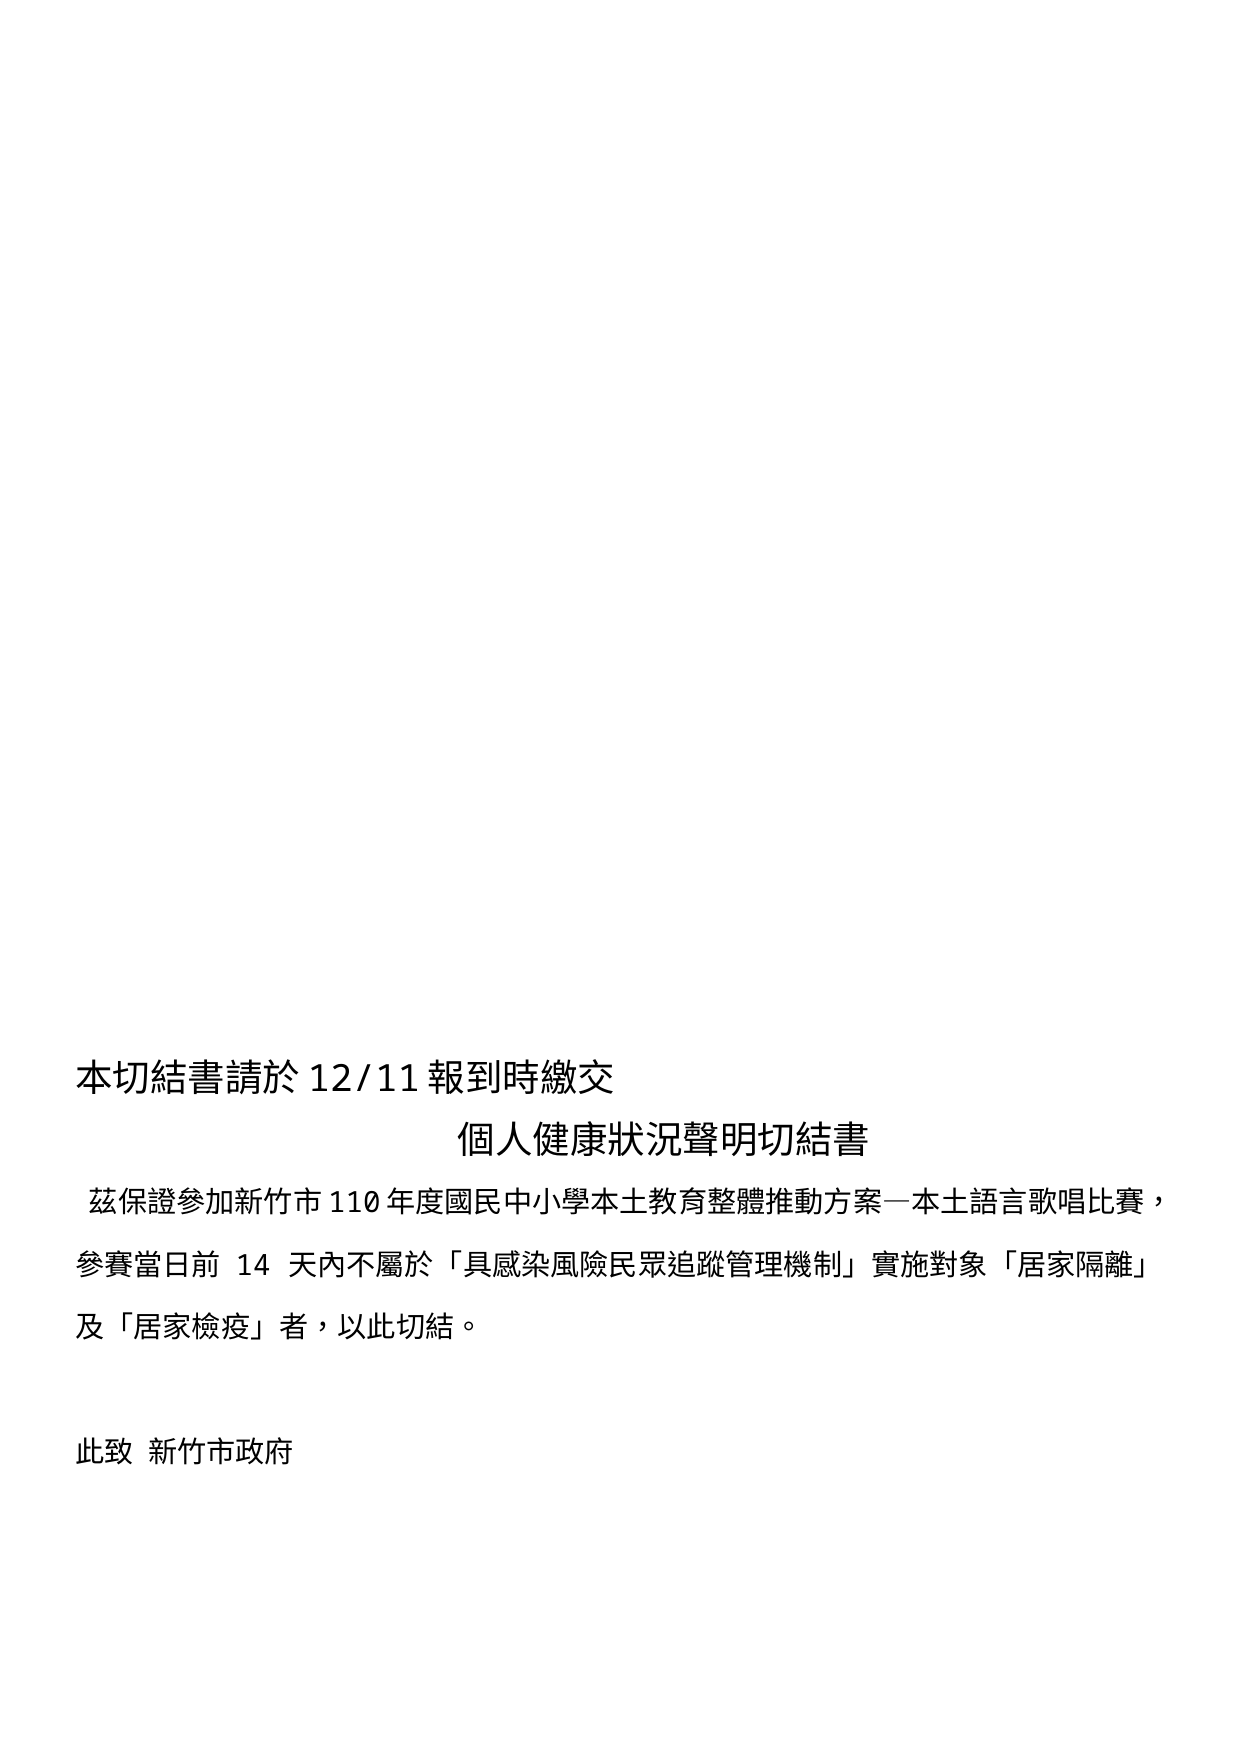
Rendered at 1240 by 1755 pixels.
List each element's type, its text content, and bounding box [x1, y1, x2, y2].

text 此致 新竹市政府 [75, 1408, 1164, 1471]
text 本切結書請於12/11報到時繳交 [75, 1033, 1164, 1096]
text 茲保證參加新竹市110年度國民中小學本土教育整體推動方案—本土語言歌唱比賽，參賽當日前 14 天內不屬於「具感染風險民眾追蹤管理機制」實施對象「居家隔離」及「居家檢疫」者，以此切結。 [75, 1158, 1164, 1408]
text 個人健康狀況聲明切結書 [75, 1096, 1164, 1158]
